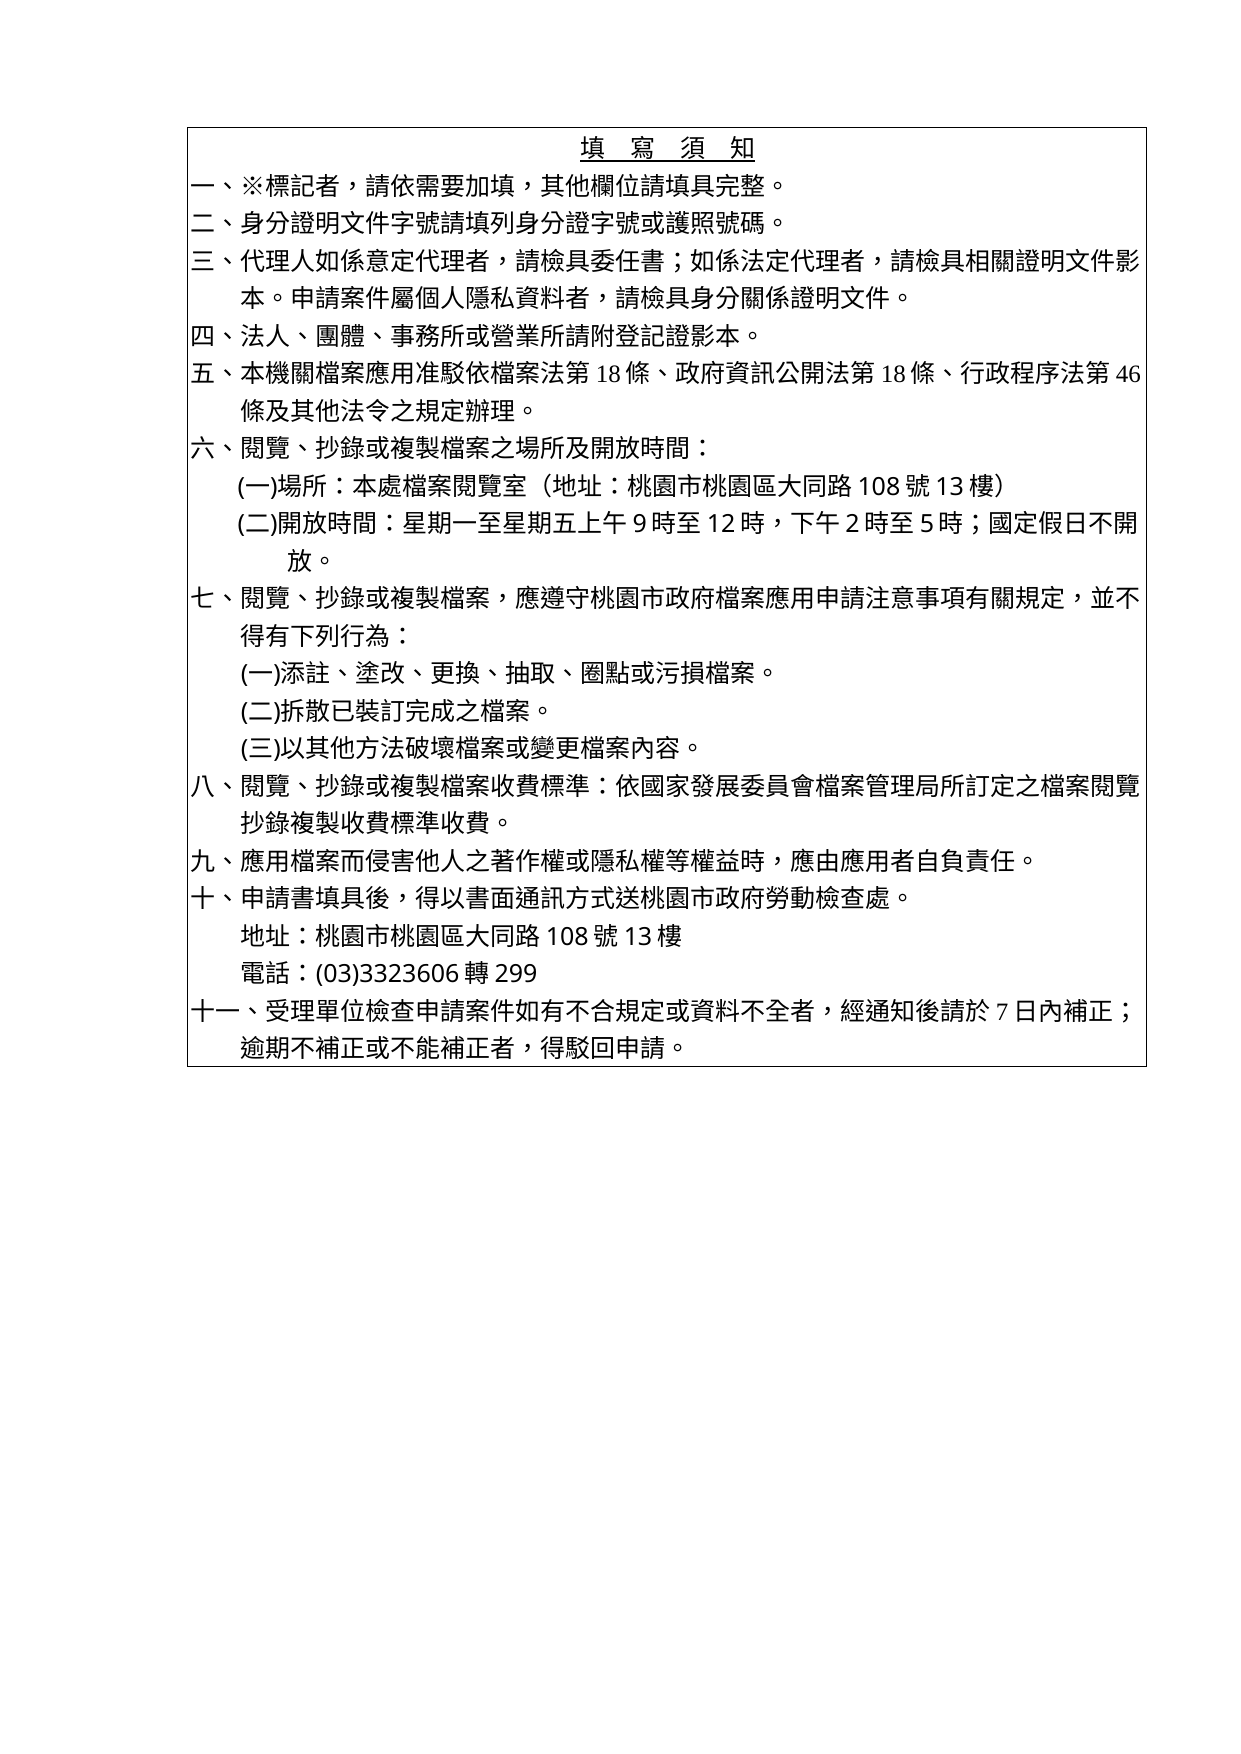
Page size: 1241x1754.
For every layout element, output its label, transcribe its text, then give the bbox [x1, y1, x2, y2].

table_header 填 寫 須 知 一、※標記者，請依需要加填，其他欄位請填具完整。 二、身分證明文件字號請填列身分證字號或護照號碼。 三、代理人如係意定代理者，請檢具委任書；如係法定代理者，請檢具相關證明文件影本。申請案件屬個人隱私資料者，請檢具身分關係證明文件。 四、法人、團體、事務所或營業所請附登記證影本。 五、本機關檔案應用准駁依檔案法第18條、政府資訊公開法第18條、行政程序法第46條及其他法令之規定辦理。 六、閱覽、抄錄或複製檔案之場所及開放時間： (一)場所：本處檔案閱覽室（地址：桃園市桃園區大同路108號13樓） (二)開放時間：星期一至星期五上午9時至12時，下午2時至5時；國定假日不開放。 七、閱覽、抄錄或複製檔案，應遵守桃園市政府檔案應用申請注意事項有關規定，並不得有下列行為： (一)添註、塗改、更換、抽取、圈點或污損檔案。 (二)拆散已裝訂完成之檔案。 (三)以其他方法破壞檔案或變更檔案內容。 八、閱覽、抄錄或複製檔案收費標準：依國家發展委員會檔案管理局所訂定之檔案閱覽抄錄複製收費標準收費。 九、應用檔案而侵害他人之著作權或隱私權等權益時，應由應用者自負責任。 十、申請書填具後，得以書面通訊方式送桃園市政府勞動檢查處。 地址：桃園市桃園區大同路108號13樓 電話：(03)3323606轉299 十一、受理單位檢查申請案件如有不合規定或資料不全者，經通知後請於7日內補正；逾期不補正或不能補正者，得駁回申請。 [188, 128, 1146, 1066]
